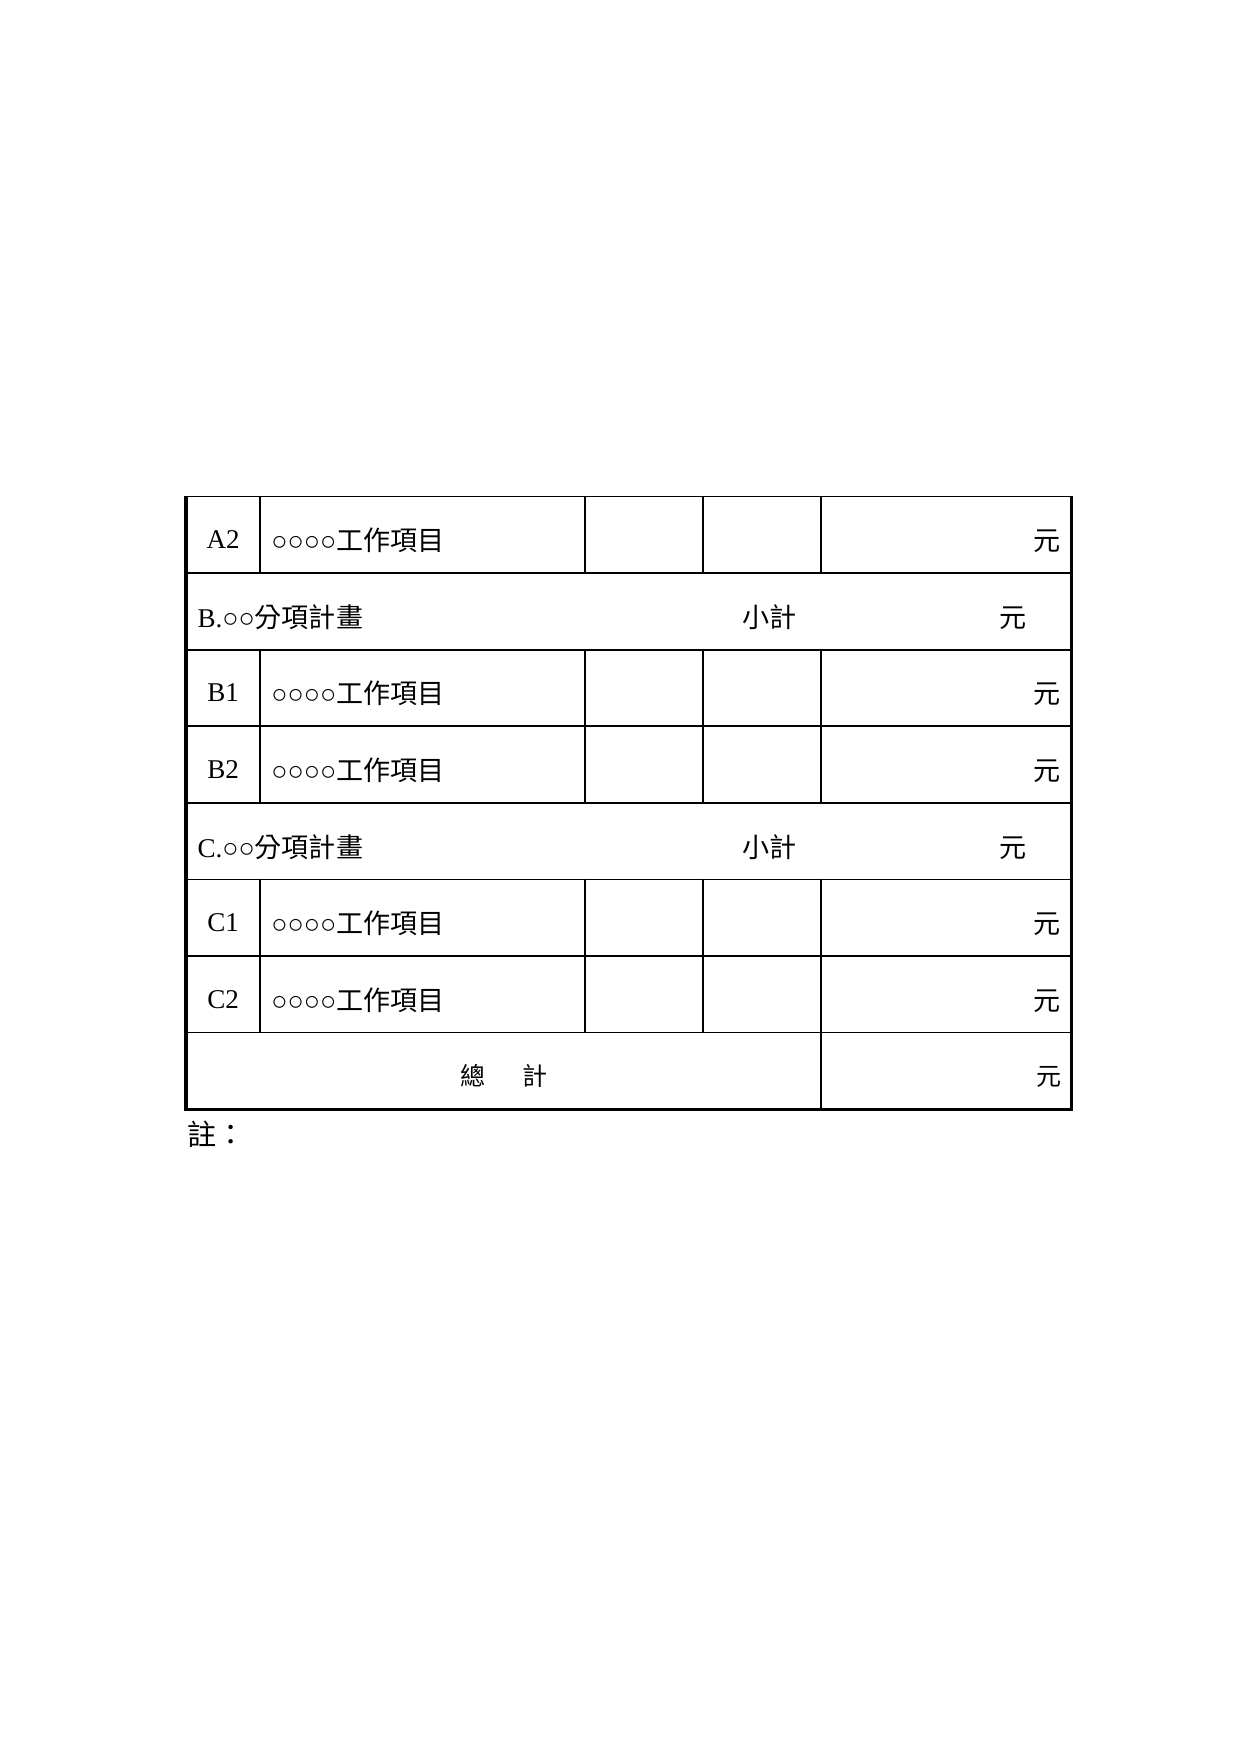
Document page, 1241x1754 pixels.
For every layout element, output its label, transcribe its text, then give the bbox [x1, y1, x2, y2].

table_cell 元 [822, 1033, 1070, 1108]
text 註： [187, 1111, 1078, 1154]
table_cell ○○○○工作項目 [261, 497, 584, 572]
table_cell ○○○○工作項目 [261, 957, 584, 1032]
table_cell [586, 651, 702, 725]
table_cell A2 [188, 497, 259, 572]
table_cell ○○○○工作項目 [261, 880, 584, 955]
table_cell C1 [188, 880, 259, 955]
table_cell [586, 957, 702, 1032]
table_cell 元 [822, 651, 1070, 725]
table_cell ○○○○工作項目 [261, 727, 584, 802]
table_cell B2 [188, 727, 259, 802]
table_cell [586, 727, 702, 802]
table_cell B1 [188, 651, 259, 725]
table_cell B.○○分項計畫 小計 元 [188, 574, 1070, 649]
table_cell ○○○○工作項目 [261, 651, 584, 725]
table_cell [586, 497, 702, 572]
table_cell [704, 651, 820, 725]
table_cell 元 [822, 727, 1070, 802]
table_cell [704, 880, 820, 955]
table_cell C.○○分項計畫 小計 元 [188, 804, 1070, 878]
table_cell 元 [822, 957, 1070, 1032]
table_cell [704, 727, 820, 802]
table_cell C2 [188, 957, 259, 1032]
table_cell 總 計 [188, 1033, 820, 1108]
table_cell 元 [822, 880, 1070, 955]
table_cell [704, 497, 820, 572]
table_cell [586, 880, 702, 955]
table_cell [704, 957, 820, 1032]
table_cell 元 [822, 497, 1070, 572]
